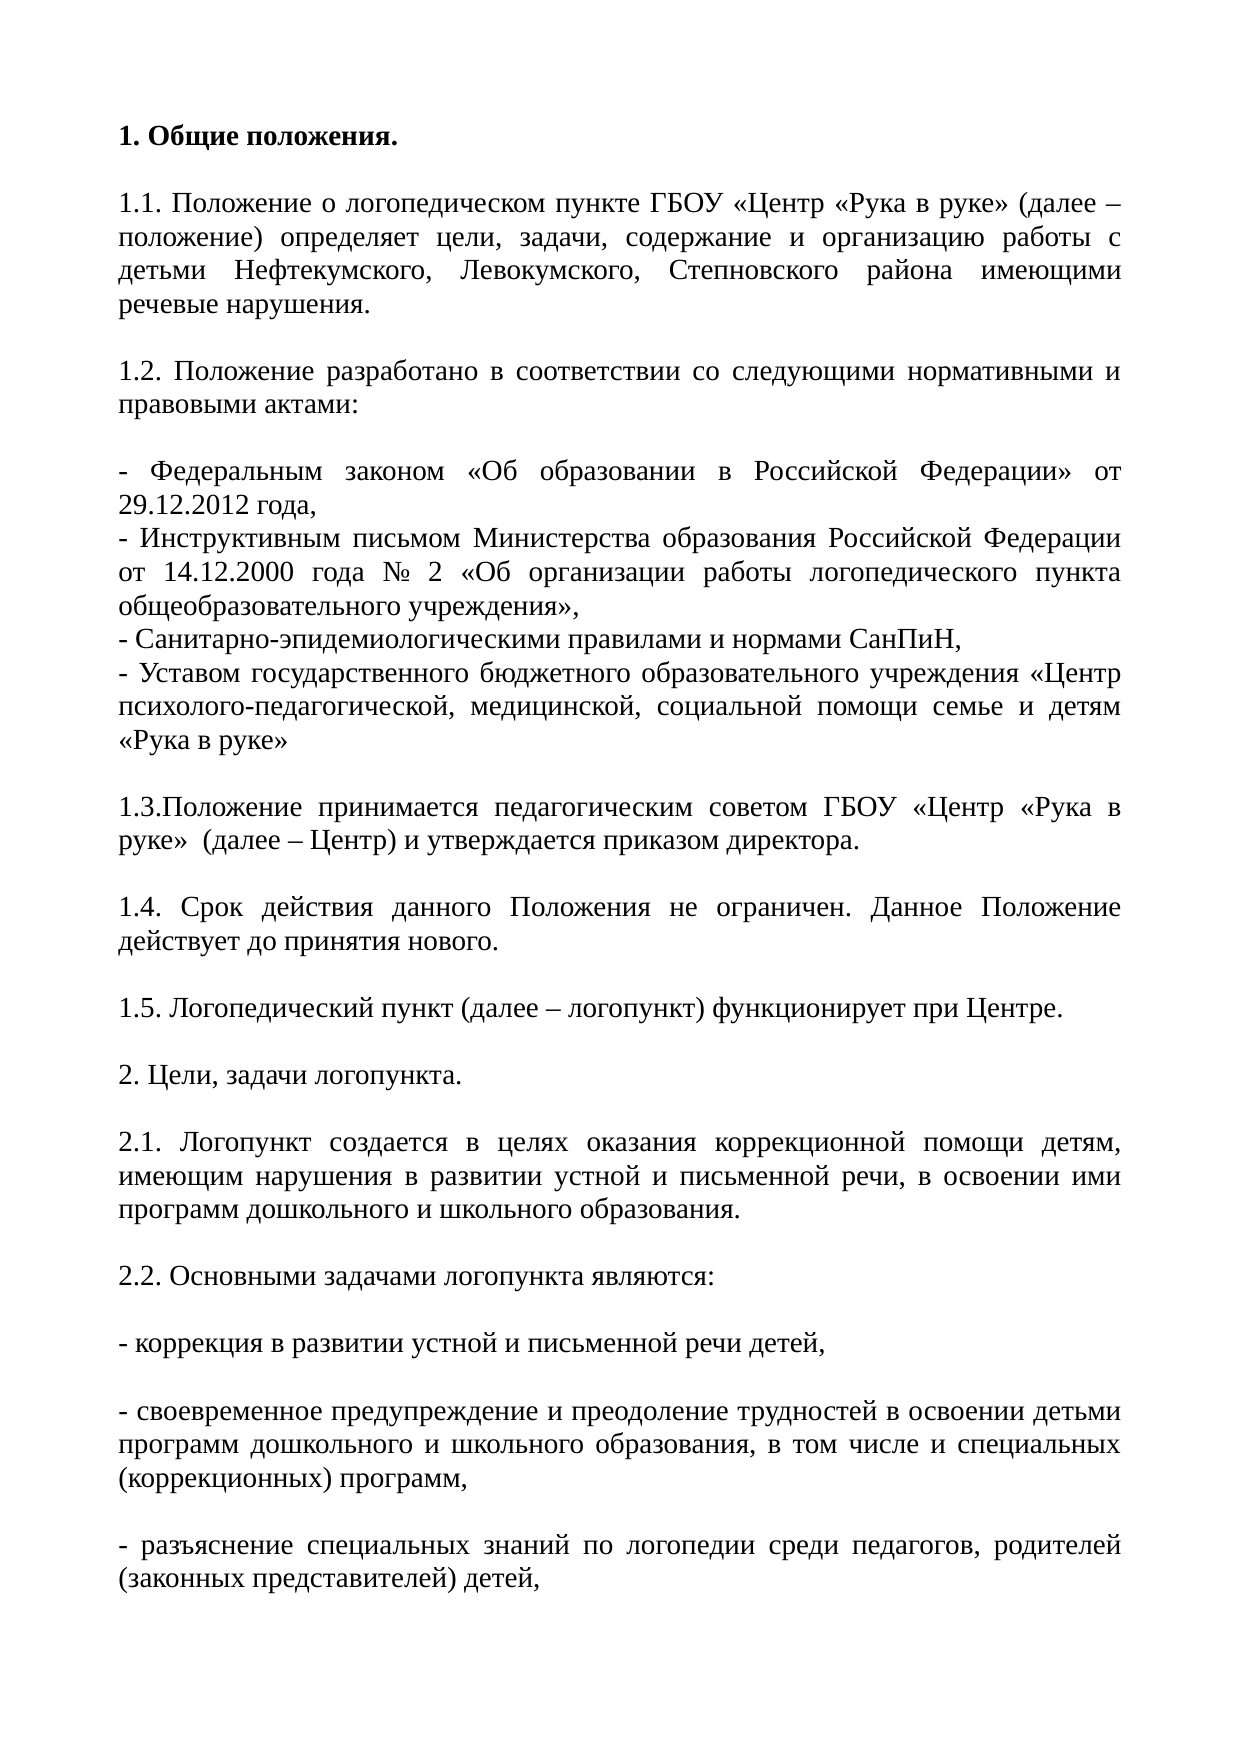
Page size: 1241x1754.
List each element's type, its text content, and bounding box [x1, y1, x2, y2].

text 1.1. Положение о логопедическом пункте ГБОУ «Центр «Рука в руке» (далее – положение) определяет цели, задачи, содержание и организацию работы с детьми Нефтекумского, Левокумского, Степновского района имеющими речевые нарушения. [118, 185, 1122, 319]
text 1. Общие положения. [118, 118, 1122, 152]
text - Санитарно-эпидемиологическими правилами и нормами СанПиН, [118, 621, 1122, 655]
text 1.5. Логопедический пункт (далее – логопункт) функционирует при Центре. [118, 990, 1122, 1024]
text 2.1. Логопункт создается в целях оказания коррекционной помощи детям, имеющим нарушения в развитии устной и письменной речи, в освоении ими программ дошкольного и школьного образования. [118, 1124, 1122, 1225]
text 2.2. Основными задачами логопункта являются: [118, 1258, 1122, 1292]
text - Уставом государственного бюджетного образовательного учреждения «Центр психолого-педагогической, медицинской, социальной помощи семье и детям «Рука в руке» [118, 655, 1122, 755]
text 1.2. Положение разработано в соответствии со следующими нормативными и правовыми актами: [118, 353, 1122, 420]
text 1.3.Положение принимается педагогическим советом ГБОУ «Центр «Рука в руке» (далее – Центр) и утверждается приказом директора. [118, 789, 1122, 856]
text - разъяснение специальных знаний по логопедии среди педагогов, родителей (законных представителей) детей, [118, 1527, 1122, 1594]
text - коррекция в развитии устной и письменной речи детей, [118, 1326, 1122, 1359]
text - своевременное предупреждение и преодоление трудностей в освоении детьми программ дошкольного и школьного образования, в том числе и специальных (коррекционных) программ, [118, 1393, 1122, 1493]
text 2. Цели, задачи логопункта. [118, 1057, 1122, 1091]
text 1.4. Срок действия данного Положения не ограничен. Данное Положение действует до принятия нового. [118, 889, 1122, 957]
text - Инструктивным письмом Министерства образования Российской Федерации от 14.12.2000 года № 2 «Об организации работы логопедического пункта общеобразовательного учреждения», [118, 521, 1122, 621]
text - Федеральным законом «Об образовании в Российской Федерации» от 29.12.2012 года, [118, 453, 1122, 521]
